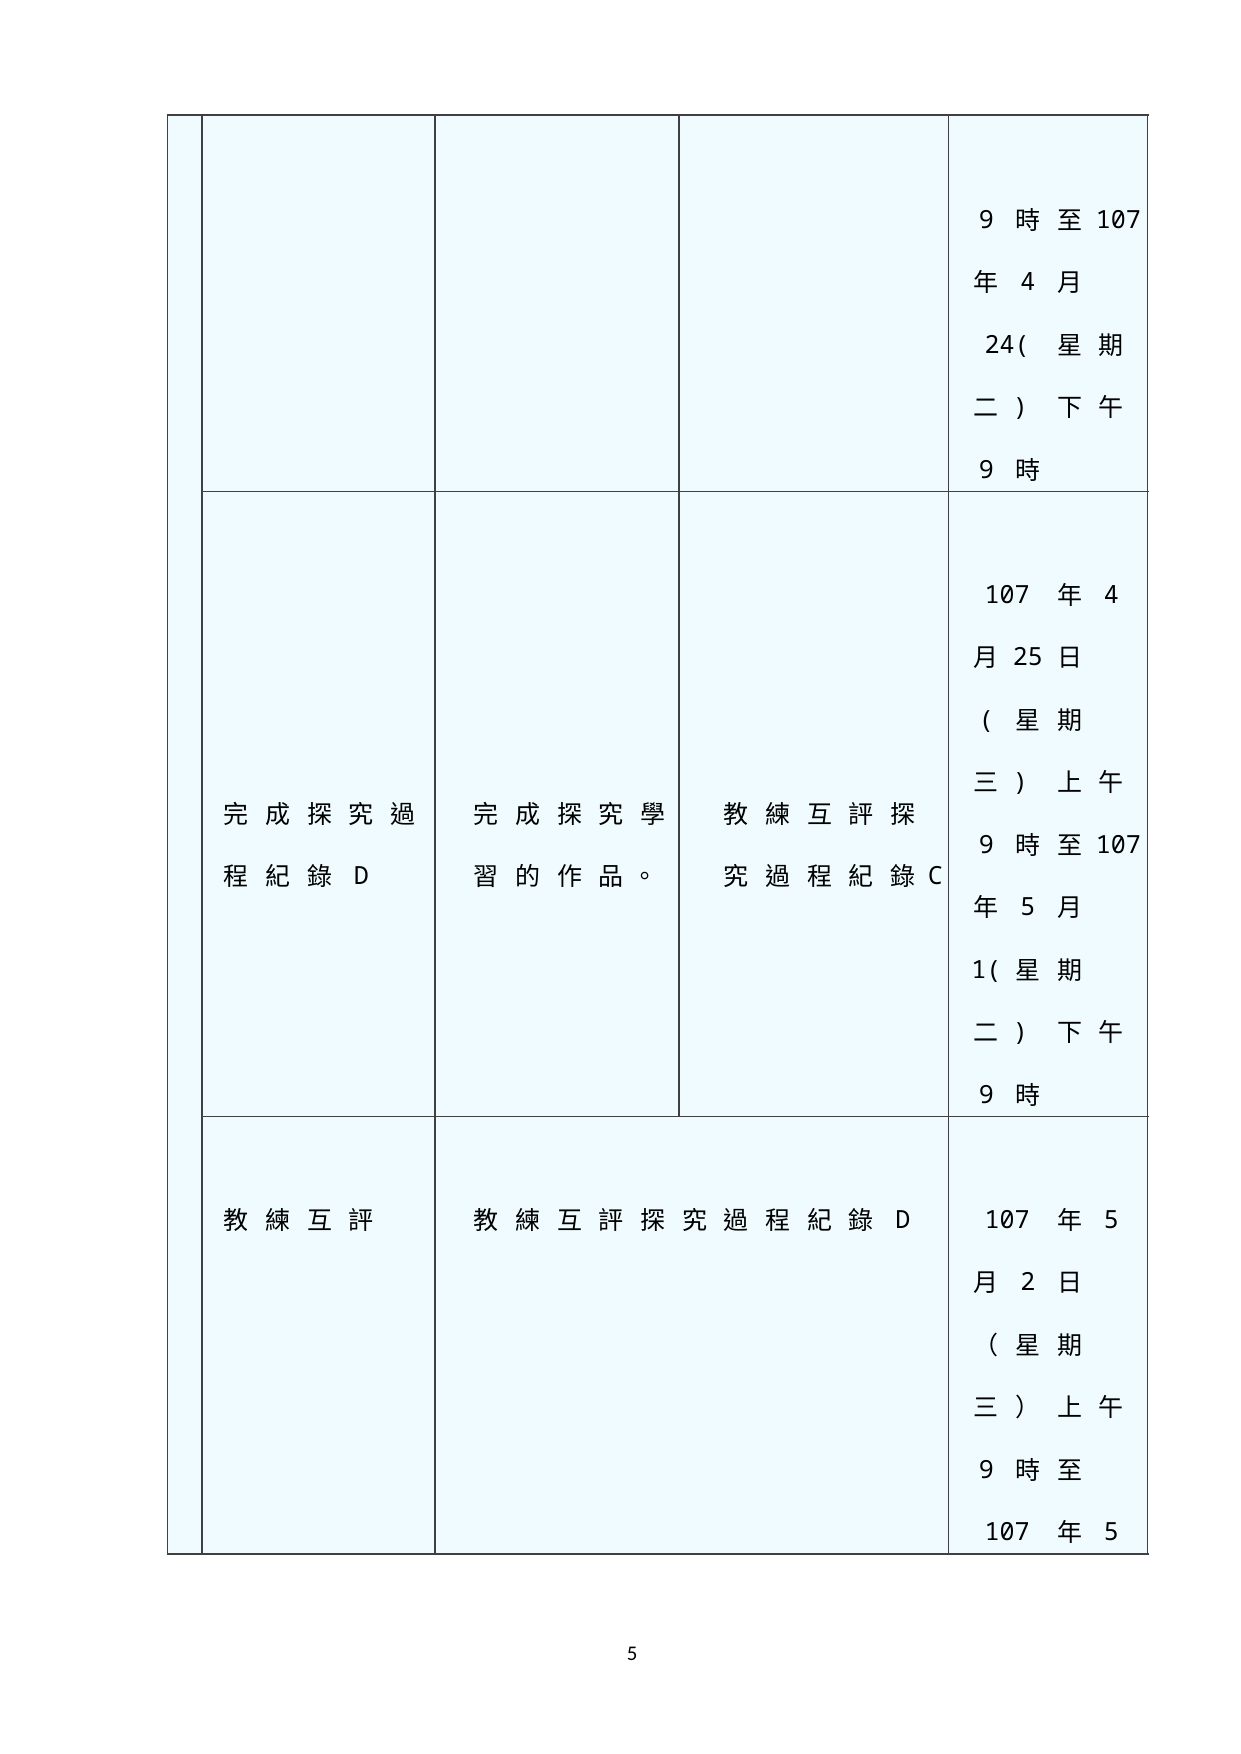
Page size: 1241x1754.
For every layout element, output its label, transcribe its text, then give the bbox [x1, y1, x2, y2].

table_cell 教練互評 [203, 1117, 434, 1553]
table_cell [436, 116, 678, 491]
table_cell 網路探究學習期程 [168, 116, 201, 1553]
table_cell 教練互評探究過程紀錄C [680, 492, 948, 1116]
table_cell 完成探究學習的作品。 [436, 492, 678, 1116]
table_cell [203, 116, 434, 491]
table_cell 107年5月2日（星期三）上午9時至 107年5 [949, 1117, 1147, 1553]
table_cell 教練互評探究過程紀錄D [436, 1117, 948, 1553]
table_cell 107年4月25日(星期三) 上午9時至107年5月1(星期二) 下午9時 [949, 492, 1147, 1116]
table_cell 9時至107年4月24(星期二) 下午9時 [949, 116, 1147, 491]
table_cell [680, 116, 948, 491]
table_cell 完成探究過程紀錄D [203, 492, 434, 1116]
